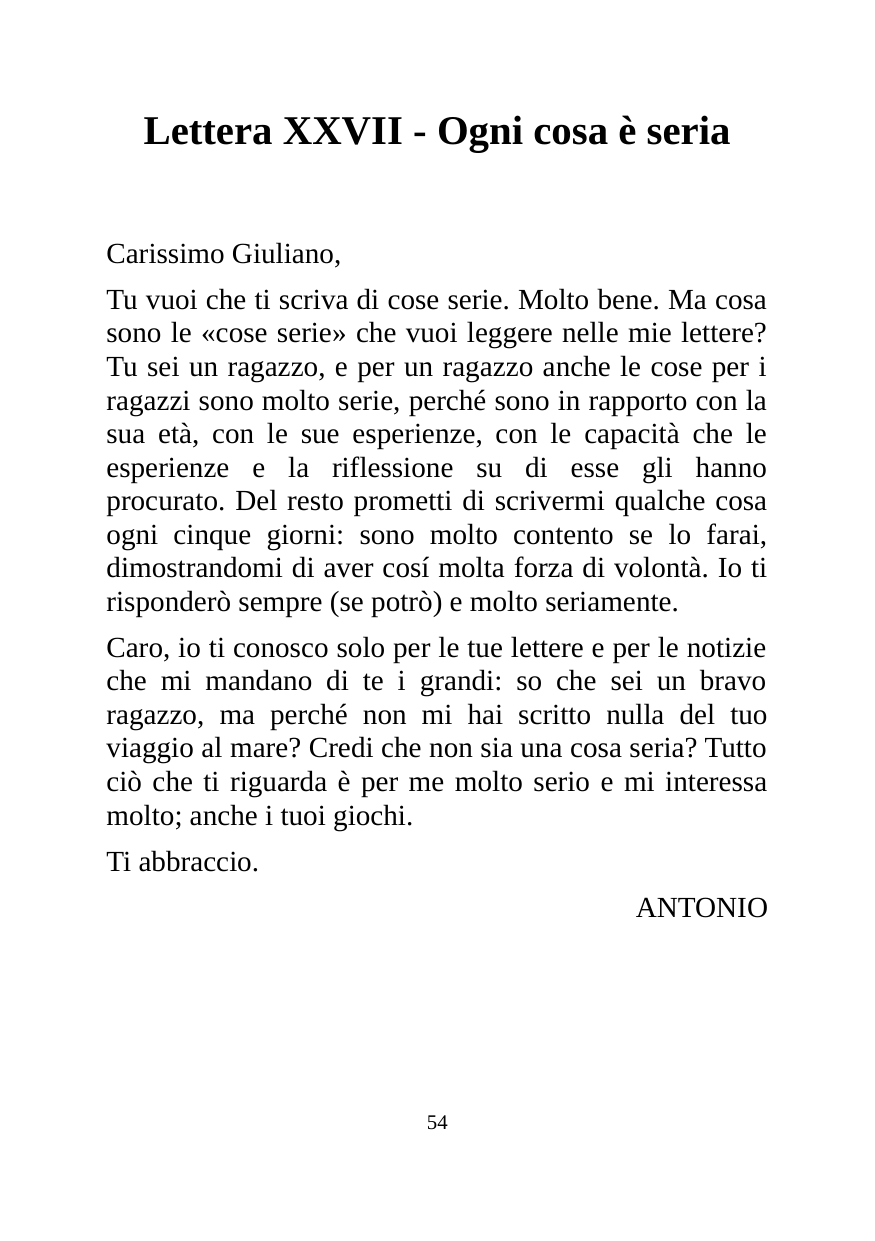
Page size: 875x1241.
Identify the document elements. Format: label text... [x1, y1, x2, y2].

text Ti abbraccio. [106, 844, 768, 877]
text Tu vuoi che ti scriva di cose serie. Molto bene. Ma cosa sono le «cose serie» che vuoi leggere nelle mie lettere? Tu sei un ragazzo, e per un ragazzo anche le cose per i ragazzi sono molto serie, perché sono in rapporto con la sua età, con le sue esperienze, con le capacità che le esperienze e la riflessione su di esse gli hanno procurato. Del resto prometti di scrivermi qualche cosa ogni cinque giorni: sono molto contento se lo farai, dimostrandomi di aver cosí molta forza di volontà. Io ti risponderò sempre (se potrò) e molto seriamente. [106, 282, 768, 617]
subtitle Lettera XXVII - Ogni cosa è seria [106, 106, 768, 153]
text Caro, io ti conosco solo per le tue lettere e per le notizie che mi mandano di te i grandi: so che sei un bravo ragazzo, ma perché non mi hai scritto nulla del tuo viaggio al mare? Credi che non sia una cosa seria? Tutto ciò che ti riguarda è per me molto serio e mi interessa molto; anche i tuoi giochi. [106, 630, 768, 831]
text ANTONIO [106, 890, 768, 923]
text Carissimo Giuliano, [106, 236, 768, 269]
